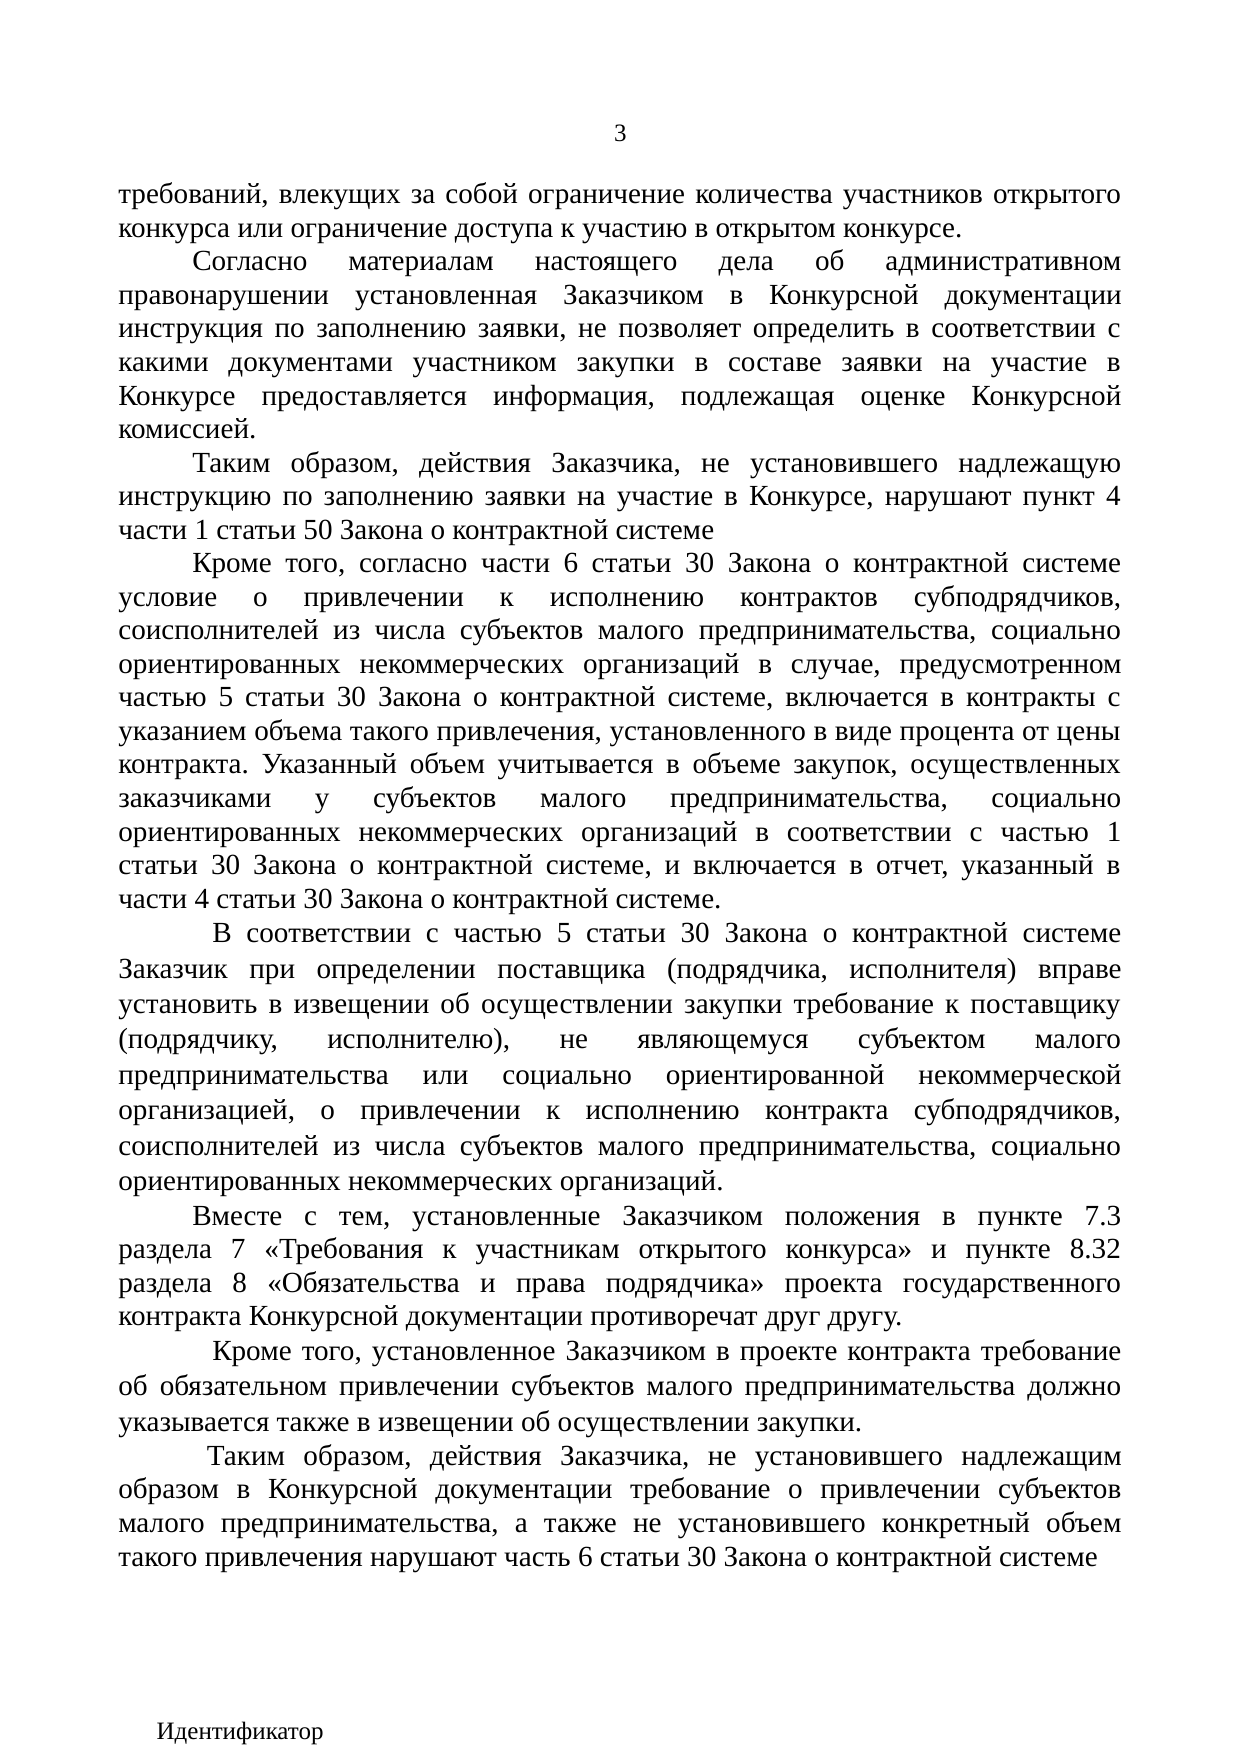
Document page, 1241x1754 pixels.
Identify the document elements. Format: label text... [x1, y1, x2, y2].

text Кроме того, согласно части 6 статьи 30 Закона о контрактной системе условие о привлечении к исполнению контрактов субподрядчиков, соисполнителей из числа субъектов малого предпринимательства, социально ориентированных некоммерческих организаций в случае, предусмотренном частью 5 статьи 30 Закона о контрактной системе, включается в контракты с указанием объема такого привлечения, установленного в виде процента от цены контракта. Указанный объем учитывается в объеме закупок, осуществленных заказчиками у субъектов малого предпринимательства, социально ориентированных некоммерческих организаций в соответствии с частью 1 статьи 30 Закона о контрактной системе, и включается в отчет, указанный в части 4 статьи 30 Закона о контрактной системе. [118, 545, 1122, 914]
text Кроме того, установленное Заказчиком в проекте контракта требование об обязательном привлечении субъектов малого предпринимательства должно указывается также в извещении об осуществлении закупки. [118, 1332, 1122, 1438]
text Таким образом, действия Заказчика, не установившего надлежащую инструкцию по заполнению заявки на участие в Конкурсе, нарушают пункт 4 части 1 статьи 50 Закона о контрактной системе [118, 445, 1122, 545]
text требований, влекущих за собой ограничение количества участников открытого конкурса или ограничение доступа к участию в открытом конкурсе. [118, 176, 1122, 243]
text В соответствии с частью 5 статьи 30 Закона о контрактной системе Заказчик при определении поставщика (подрядчика, исполнителя) вправе установить в извещении об осуществлении закупки требование к поставщику (подрядчику, исполнителю), не являющемуся субъектом малого предпринимательства или социально ориентированной некоммерческой организацией, о привлечении к исполнению контракта субподрядчиков, соисполнителей из числа субъектов малого предпринимательства, социально ориентированных некоммерческих организаций. [118, 914, 1122, 1198]
text Таким образом, действия Заказчика, не установившего надлежащим образом в Конкурсной документации требование о привлечении субъектов малого предпринимательства, а также не установившего конкретный объем такого привлечения нарушают часть 6 статьи 30 Закона о контрактной системе [118, 1438, 1122, 1572]
text Вместе с тем, установленные Заказчиком положения в пункте 7.3 раздела 7 «Требования к участникам открытого конкурса» и пункте 8.32 раздела 8 «Обязательства и права подрядчика» проекта государственного контракта Конкурсной документации противоречат друг другу. [118, 1198, 1122, 1332]
text Согласно материалам настоящего дела об административном правонарушении установленная Заказчиком в Конкурсной документации инструкция по заполнению заявки, не позволяет определить в соответствии с какими документами участником закупки в составе заявки на участие в Конкурсе предоставляется информация, подлежащая оценке Конкурсной комиссией. [118, 243, 1122, 445]
